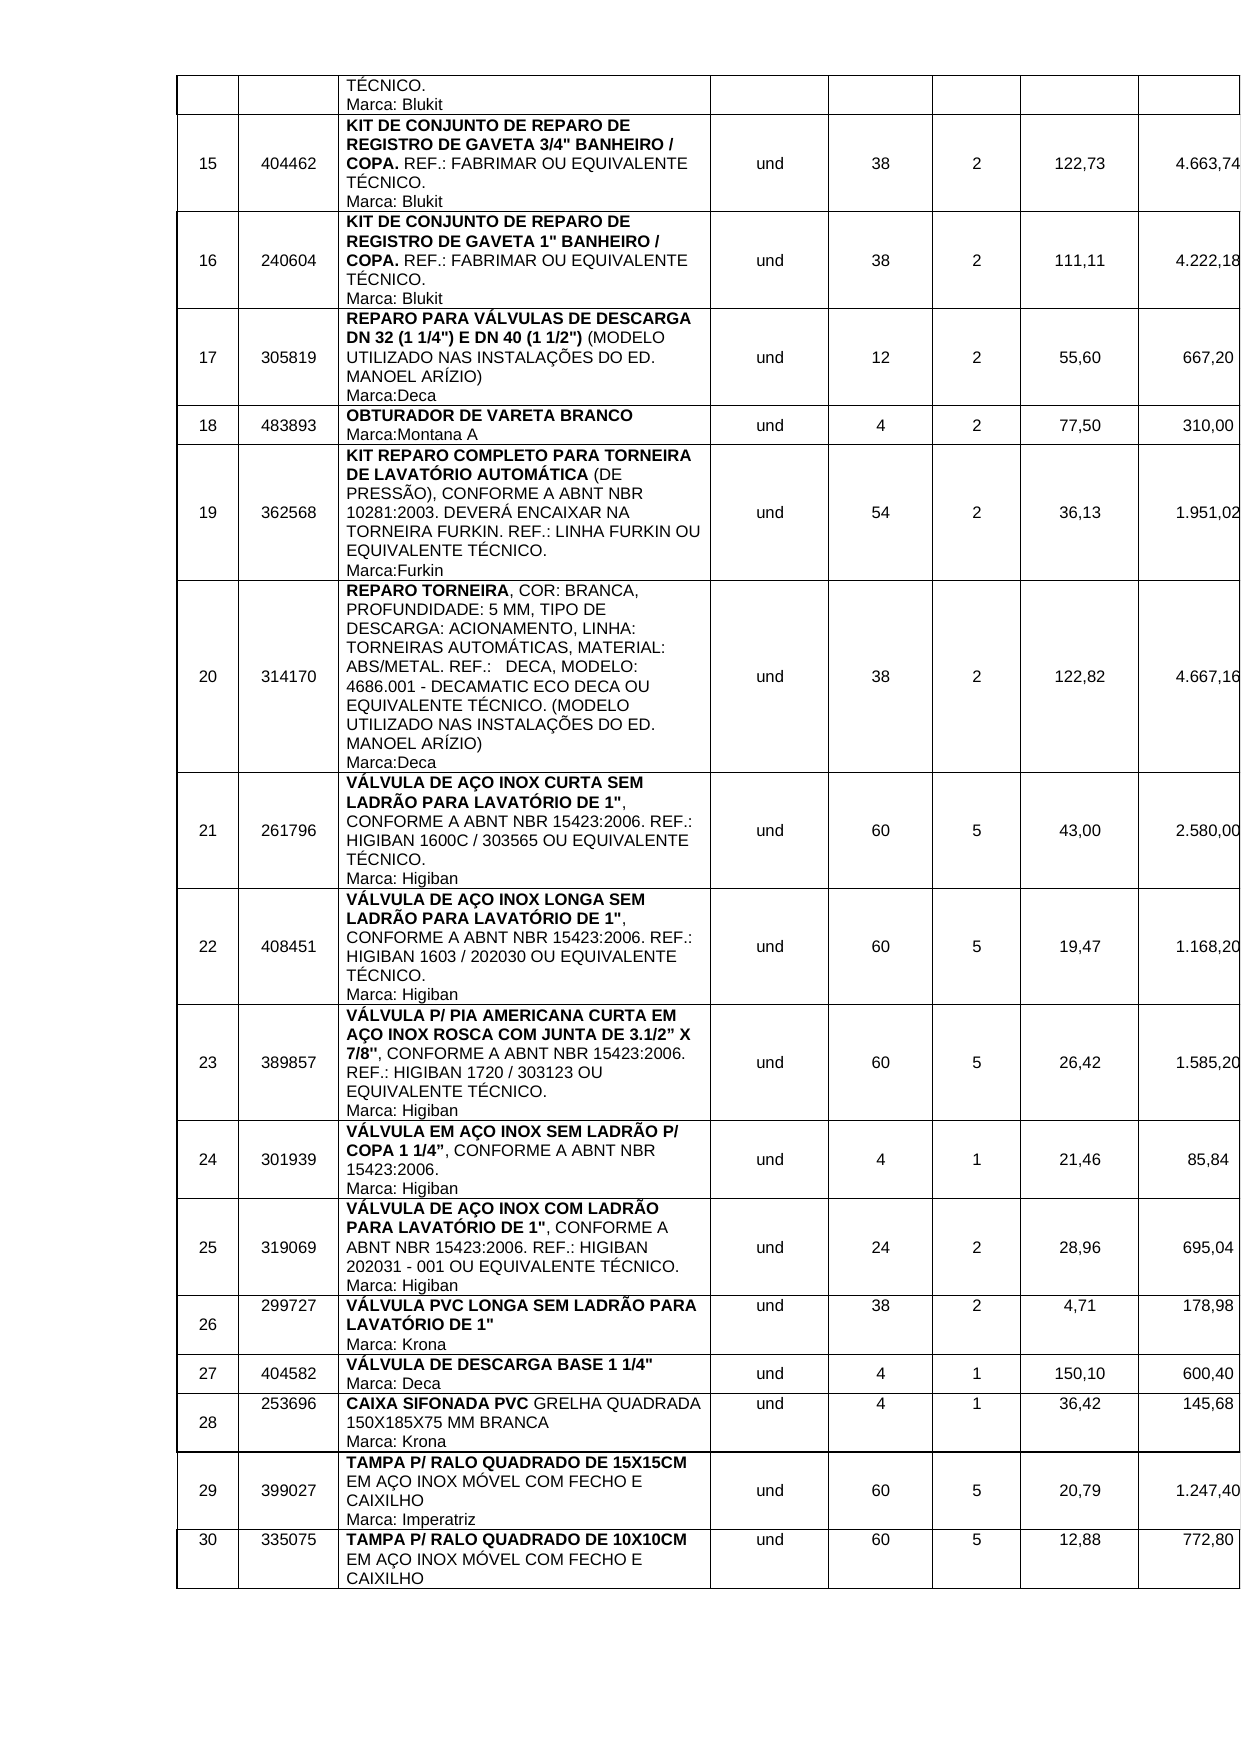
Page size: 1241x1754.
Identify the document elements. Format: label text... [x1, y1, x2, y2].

table_cell 5 [933, 1453, 1020, 1529]
table_cell VÁLVULA P/ PIA AMERICANA CURTA EM AÇO INOX ROSCA COM JUNTA DE 3.1/2” X 7/8'', CONFORME A ABNT NBR 15423:2006. REF.: HIGIBAN 1720 / 303123 OU EQUIVALENTE TÉCNICO. Marca: Higiban [339, 1005, 710, 1120]
table_cell 38 [829, 212, 932, 308]
table_cell 145,68 [1139, 1394, 1239, 1451]
table_cell 5 [933, 1530, 1020, 1588]
table_cell 28 [178, 1394, 238, 1451]
table_cell und [711, 212, 828, 308]
table_cell 38 [829, 1296, 932, 1353]
table_cell und [711, 1530, 828, 1588]
table_cell 299727 [239, 1296, 338, 1353]
table_cell 2 [933, 1296, 1020, 1353]
table_cell und [711, 309, 828, 405]
table_cell 1.585,20 [1139, 1005, 1239, 1120]
table_cell 261796 [239, 773, 338, 888]
table_cell und [711, 1355, 828, 1393]
table_cell 310,00 [1139, 406, 1239, 444]
table_cell [829, 76, 932, 114]
table_cell [933, 76, 1020, 114]
table_cell 389857 [239, 1005, 338, 1120]
table_cell [1021, 76, 1138, 114]
table_cell 4.667,16 [1139, 581, 1239, 772]
table_cell 27 [178, 1355, 238, 1393]
table_cell [711, 76, 828, 114]
table_cell 22 [178, 889, 238, 1004]
table_cell 77,50 [1021, 406, 1138, 444]
table_cell 4 [829, 406, 932, 444]
table_cell 362568 [239, 445, 338, 579]
table_cell 24 [829, 1199, 932, 1295]
table_cell 4 [829, 1121, 932, 1198]
table_cell und [711, 115, 828, 211]
table_cell 18 [178, 406, 238, 444]
table_cell 36,42 [1021, 1394, 1138, 1451]
table_cell TÉCNICO. Marca: Blukit [339, 76, 710, 114]
table_cell 305819 [239, 309, 338, 405]
table_cell KIT REPARO COMPLETO PARA TORNEIRA DE LAVATÓRIO AUTOMÁTICA (DE PRESSÃO), CONFORME A ABNT NBR 10281:2003. DEVERÁ ENCAIXAR NA TORNEIRA FURKIN. REF.: LINHA FURKIN OU EQUIVALENTE TÉCNICO. Marca:Furkin [339, 445, 710, 579]
table_cell 600,40 [1139, 1355, 1239, 1393]
table_cell 21,46 [1021, 1121, 1138, 1198]
table_cell 667,20 [1139, 309, 1239, 405]
table_cell KIT DE CONJUNTO DE REPARO DE REGISTRO DE GAVETA 3/4" BANHEIRO / COPA. REF.: FABRIMAR OU EQUIVALENTE TÉCNICO. Marca: Blukit [339, 115, 710, 211]
table_cell 150,10 [1021, 1355, 1138, 1393]
table_cell VÁLVULA EM AÇO INOX SEM LADRÃO P/ COPA 1 1/4”, CONFORME A ABNT NBR 15423:2006. Marca: Higiban [339, 1121, 710, 1198]
table_cell 2 [933, 309, 1020, 405]
table_cell 36,13 [1021, 445, 1138, 579]
table_cell 314170 [239, 581, 338, 772]
table_cell CAIXA SIFONADA PVC GRELHA QUADRADA 150X185X75 MM BRANCA Marca: Krona [339, 1394, 710, 1451]
table_cell [178, 76, 238, 114]
table_cell [1139, 76, 1239, 114]
table_cell REPARO PARA VÁLVULAS DE DESCARGA DN 32 (1 1/4") E DN 40 (1 1/2") (MODELO UTILIZADO NAS INSTALAÇÕES DO ED. MANOEL ARÍZIO) Marca:Deca [339, 309, 710, 405]
table_cell 4.222,18 [1139, 212, 1239, 308]
table_cell 29 [178, 1453, 238, 1529]
table_cell 2 [933, 406, 1020, 444]
table_cell 1.168,20 [1139, 889, 1239, 1004]
table_cell 21 [178, 773, 238, 888]
table_cell und [711, 406, 828, 444]
table_cell 23 [178, 1005, 238, 1120]
table_cell 19 [178, 445, 238, 579]
table_cell und [711, 1453, 828, 1529]
table_cell 4.663,74 [1139, 115, 1240, 211]
table_cell REPARO TORNEIRA, COR: BRANCA, PROFUNDIDADE: 5 MM, TIPO DE DESCARGA: ACIONAMENTO, LINHA: TORNEIRAS AUTOMÁTICAS, MATERIAL: ABS/METAL. REF.: DECA, MODELO: 4686.001 - DECAMATIC ECO DECA OU EQUIVALENTE TÉCNICO. (MODELO UTILIZADO NAS INSTALAÇÕES DO ED. MANOEL ARÍZIO) Marca:Deca [339, 581, 710, 772]
table_cell 54 [829, 445, 932, 579]
table_cell 17 [178, 309, 238, 405]
table_cell TAMPA P/ RALO QUADRADO DE 10X10CM EM AÇO INOX MÓVEL COM FECHO E CAIXILHO [339, 1530, 710, 1588]
table_cell 60 [829, 1530, 932, 1588]
table_cell 2 [933, 1199, 1020, 1295]
table_cell 695,04 [1139, 1199, 1239, 1295]
table_cell 335075 [239, 1530, 338, 1588]
table_cell 404462 [239, 115, 338, 211]
table_cell 60 [829, 889, 932, 1004]
table_cell 60 [829, 1005, 932, 1120]
table_cell 2.580,00 [1139, 773, 1239, 888]
table_cell 1 [933, 1355, 1020, 1393]
table_cell 60 [829, 773, 932, 888]
table_cell 772,80 [1139, 1530, 1239, 1588]
table_cell 5 [933, 1005, 1020, 1120]
table_cell 20,79 [1021, 1453, 1138, 1529]
table_cell 2 [933, 115, 1020, 211]
table_cell 85,84 [1139, 1121, 1239, 1198]
table_cell 301939 [239, 1121, 338, 1198]
table_cell 20 [178, 581, 238, 772]
table_cell 2 [933, 581, 1020, 772]
table_cell und [711, 1296, 828, 1353]
table_cell 16 [178, 212, 238, 308]
table_cell 12,88 [1021, 1530, 1138, 1588]
table_cell und [711, 1394, 828, 1451]
table_cell 111,11 [1021, 212, 1138, 308]
table_cell 5 [933, 889, 1020, 1004]
table_cell 122,73 [1021, 115, 1138, 211]
table_cell VÁLVULA PVC LONGA SEM LADRÃO PARA LAVATÓRIO DE 1" Marca: Krona [339, 1296, 710, 1353]
table_cell 25 [178, 1199, 238, 1295]
table_cell 1 [933, 1121, 1020, 1198]
table_cell 2 [933, 445, 1020, 579]
table_cell 4,71 [1021, 1296, 1138, 1353]
table_cell 12 [829, 309, 932, 405]
table_cell 28,96 [1021, 1199, 1138, 1295]
table_cell 1.951,02 [1139, 445, 1239, 579]
table_cell 253696 [239, 1394, 338, 1451]
table_cell VÁLVULA DE DESCARGA BASE 1 1/4" Marca: Deca [339, 1355, 710, 1393]
table_cell OBTURADOR DE VARETA BRANCO Marca:Montana A [339, 406, 710, 444]
table_cell 55,60 [1021, 309, 1138, 405]
table_cell 43,00 [1021, 773, 1138, 888]
table_cell und [711, 773, 828, 888]
table_cell 399027 [239, 1453, 338, 1529]
table_cell und [711, 445, 828, 579]
table_cell und [711, 1199, 828, 1295]
table_cell 1.247,40 [1139, 1453, 1240, 1529]
table_cell 1 [933, 1394, 1020, 1451]
table_cell TAMPA P/ RALO QUADRADO DE 15X15CM EM AÇO INOX MÓVEL COM FECHO E CAIXILHO Marca: Imperatriz [339, 1453, 710, 1529]
table_cell 4 [829, 1355, 932, 1393]
table_cell 319069 [239, 1199, 338, 1295]
table_cell 240604 [239, 212, 338, 308]
table_cell VÁLVULA DE AÇO INOX CURTA SEM LADRÃO PARA LAVATÓRIO DE 1", CONFORME A ABNT NBR 15423:2006. REF.: HIGIBAN 1600C / 303565 OU EQUIVALENTE TÉCNICO. Marca: Higiban [339, 773, 710, 888]
table_cell 404582 [239, 1355, 338, 1393]
table_cell 2 [933, 212, 1020, 308]
table_cell und [711, 1005, 828, 1120]
table_cell 178,98 [1139, 1296, 1239, 1353]
table_cell VÁLVULA DE AÇO INOX LONGA SEM LADRÃO PARA LAVATÓRIO DE 1", CONFORME A ABNT NBR 15423:2006. REF.: HIGIBAN 1603 / 202030 OU EQUIVALENTE TÉCNICO. Marca: Higiban [339, 889, 710, 1004]
table_cell 30 [178, 1530, 238, 1588]
table_cell 15 [178, 115, 238, 211]
table_cell und [711, 1121, 828, 1198]
table_cell KIT DE CONJUNTO DE REPARO DE REGISTRO DE GAVETA 1" BANHEIRO / COPA. REF.: FABRIMAR OU EQUIVALENTE TÉCNICO. Marca: Blukit [339, 212, 710, 308]
table_cell 122,82 [1021, 581, 1138, 772]
table_cell 60 [829, 1453, 932, 1529]
table_cell 38 [829, 581, 932, 772]
table_cell und [711, 581, 828, 772]
table_cell 24 [178, 1121, 238, 1198]
table_cell 19,47 [1021, 889, 1138, 1004]
table_cell 26 [178, 1296, 238, 1353]
table_cell VÁLVULA DE AÇO INOX COM LADRÃO PARA LAVATÓRIO DE 1", CONFORME A ABNT NBR 15423:2006. REF.: HIGIBAN 202031 - 001 OU EQUIVALENTE TÉCNICO. Marca: Higiban [339, 1199, 710, 1295]
table_cell 4 [829, 1394, 932, 1451]
table_cell 26,42 [1021, 1005, 1138, 1120]
table_cell [239, 76, 338, 114]
table_cell 483893 [239, 406, 338, 444]
table_cell 408451 [239, 889, 338, 1004]
table_cell und [711, 889, 828, 1004]
table_cell 5 [933, 773, 1020, 888]
table_cell 38 [829, 115, 932, 211]
